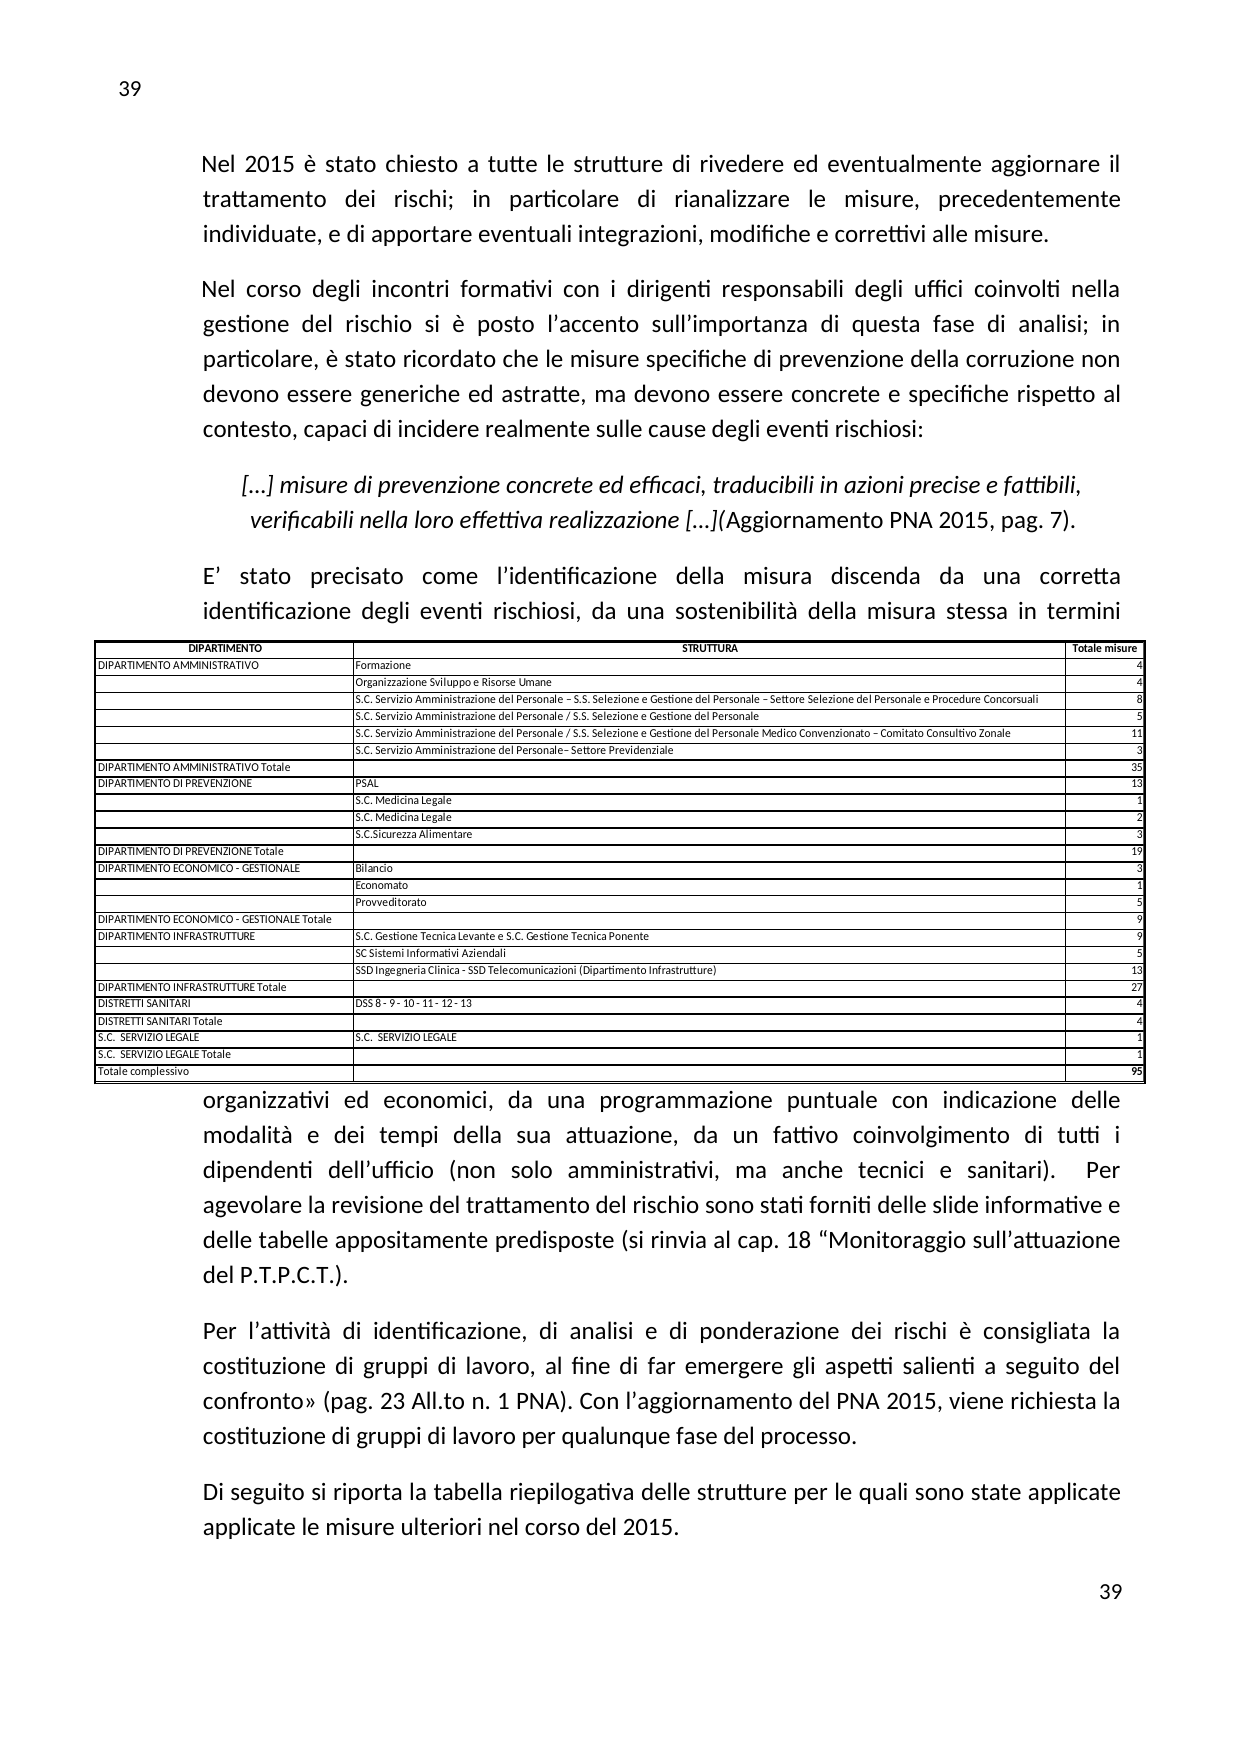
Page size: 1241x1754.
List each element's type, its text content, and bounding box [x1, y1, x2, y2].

text Di seguito si riporta la tabella riepilogativa delle strutture per le quali sono state applicate applicate le misure ulteriori nel corso del 2015. [203, 1476, 1122, 1541]
text E’ stato precisato come l’identificazione della misura discenda da una corretta identificazione degli eventi rischiosi, da una sostenibilità della misura stessa in termini organizzativi ed economici, da una programmazione puntuale con indicazione delle modalità e dei tempi della sua attuazione, da un fattivo coinvolgimento di tutti i dipendenti dell’ufficio (non solo amministrativi, ma anche tecnici e sanitari). Per agevolare la revisione del trattamento del rischio sono stati forniti delle slide informative e delle tabelle appositamente predisposte (si rinvia al cap. 18 “Monitoraggio sull’attuazione del P.T.P.C.T.). [203, 1084, 1122, 1290]
text […] misure di prevenzione concrete ed efficaci, traducibili in azioni precise e fattibili, verificabili nella loro effettiva realizzazione […](Aggiornamento PNA 2015, pag. 7). [204, 469, 1122, 535]
text Nel 2015 è stato chiesto a tutte le strutture di rivedere ed eventualmente aggiornare il trattamento dei rischi; in particolare di rianalizzare le misure, precedentemente individuate, e di apportare eventuali integrazioni, modifiche e correttivi alle misure. [201, 148, 1122, 248]
text E’ stato precisato come l’identificazione della misura discenda da una corretta identificazione degli eventi rischiosi, da una sostenibilità della misura stessa in termini organizzativi ed economici, da una programmazione puntuale con indicazione delle modalità e dei tempi della sua attuazione, da un fattivo coinvolgimento di tutti i dipendenti dell’ufficio (non solo amministrativi, ma anche tecnici e sanitari). Per agevolare la revisione del trattamento del rischio sono stati forniti delle slide informative e delle tabelle appositamente predisposte (si rinvia al cap. 18 “Monitoraggio sull’attuazione del P.T.P.C.T.). [203, 560, 1122, 640]
text Per l’attività di identificazione, di analisi e di ponderazione dei rischi è consigliata la costituzione di gruppi di lavoro, al fine di far emergere gli aspetti salienti a seguito del confronto» (pag. 23 All.to n. 1 PNA). Con l’aggiornamento del PNA 2015, viene richiesta la costituzione di gruppi di lavoro per qualunque fase del processo. [203, 1315, 1122, 1451]
text Nel corso degli incontri formativi con i dirigenti responsabili degli uffici coinvolti nella gestione del rischio si è posto l’accento sull’importanza di questa fase di analisi; in particolare, è stato ricordato che le misure specifiche di prevenzione della corruzione non devono essere generiche ed astratte, ma devono essere concrete e specifiche rispetto al contesto, capaci di incidere realmente sulle cause degli eventi rischiosi: [201, 273, 1122, 444]
